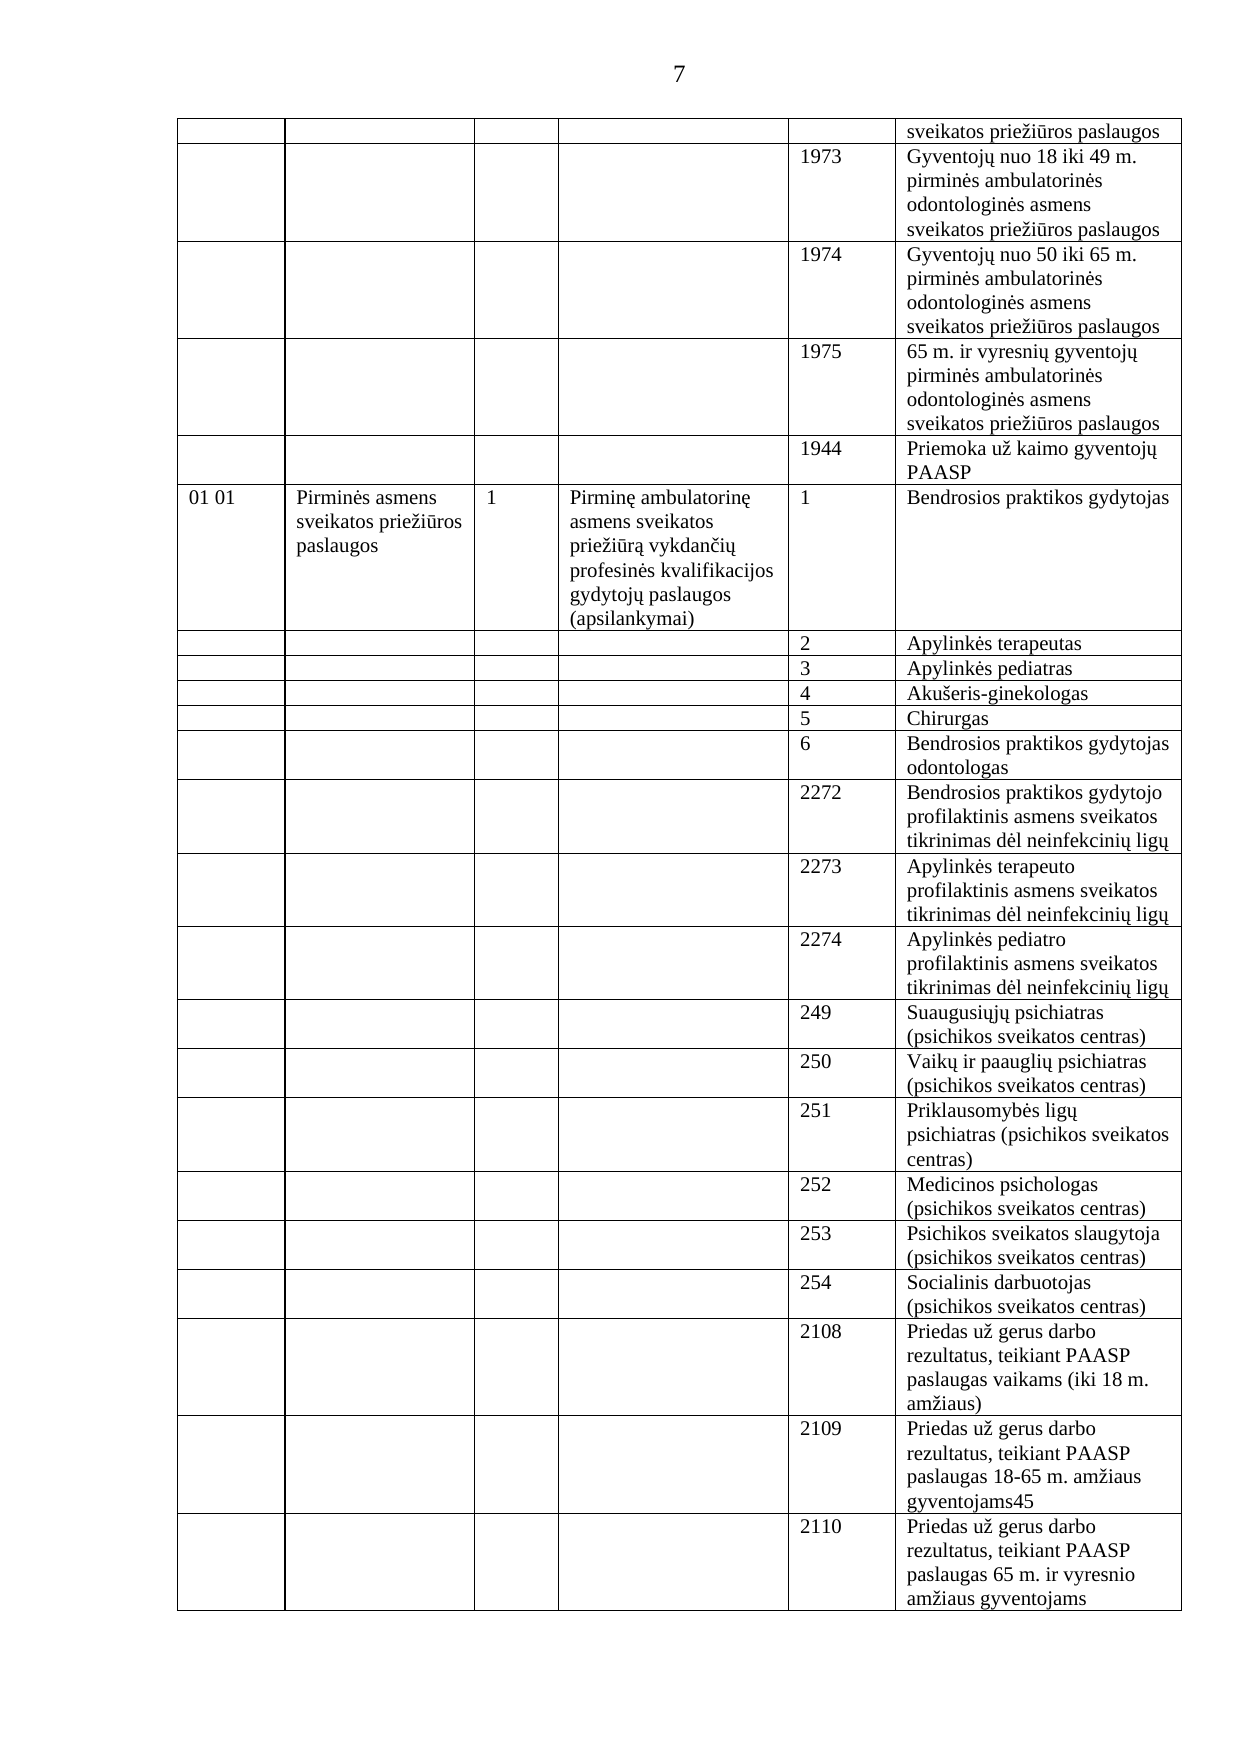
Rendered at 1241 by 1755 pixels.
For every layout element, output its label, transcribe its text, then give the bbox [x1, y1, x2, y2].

table_cell Apylinkės pediatras [896, 656, 1181, 680]
table_cell [286, 242, 474, 338]
table_cell [178, 119, 284, 143]
table_cell [475, 1000, 558, 1048]
table_cell [286, 1416, 474, 1513]
table_cell [178, 1416, 284, 1513]
table_cell [286, 656, 474, 680]
table_cell 3 [789, 656, 895, 680]
table_cell [178, 656, 284, 680]
table_cell Suaugusiųjų psichiatras (psichikos sveikatos centras) [896, 1000, 1181, 1048]
table_cell [178, 144, 284, 241]
table_cell [286, 731, 474, 779]
table_cell Apylinkės terapeutas [896, 631, 1181, 655]
table_cell [286, 927, 474, 999]
table_cell Apylinkės pediatro profilaktinis asmens sveikatos tikrinimas dėl neinfekcinių ligų [896, 927, 1181, 999]
table_cell [559, 1049, 788, 1097]
table_cell [475, 436, 558, 484]
table_cell [559, 731, 788, 779]
table_cell [475, 1270, 558, 1318]
table_cell [789, 119, 895, 143]
table_cell [286, 681, 474, 705]
table_cell [178, 631, 284, 655]
table_cell [475, 1049, 558, 1097]
table_cell Priedas už gerus darbo rezultatus, teikiant PAASP paslaugas vaikams (iki 18 m. amžiaus) [896, 1319, 1181, 1415]
table_cell [559, 339, 788, 435]
table_cell [286, 1319, 474, 1415]
table_cell sveikatos priežiūros paslaugos [896, 119, 1181, 143]
table_cell [178, 339, 284, 435]
table_cell 252 [789, 1172, 895, 1220]
table_cell [475, 119, 558, 143]
table_cell [286, 1000, 474, 1048]
table_cell [475, 1172, 558, 1220]
table_cell 1 [475, 485, 558, 630]
table_cell [475, 1514, 558, 1610]
table_cell [475, 656, 558, 680]
table_cell [475, 854, 558, 926]
table_cell Pirminės asmens sveikatos priežiūros paslaugos [286, 485, 474, 630]
table_cell [559, 681, 788, 705]
table_cell [559, 242, 788, 338]
table_cell [286, 631, 474, 655]
table_cell 251 [789, 1098, 895, 1171]
table_cell [178, 1172, 284, 1220]
table_cell [475, 1416, 558, 1513]
table_cell [559, 1172, 788, 1220]
table_cell [559, 144, 788, 241]
table_cell 2109 [789, 1416, 895, 1513]
table_cell [559, 927, 788, 999]
table_cell [286, 119, 474, 143]
table_cell [559, 1270, 788, 1318]
table_cell [475, 1098, 558, 1171]
table_cell [475, 681, 558, 705]
table_cell Socialinis darbuotojas (psichikos sveikatos centras) [896, 1270, 1181, 1318]
table_cell Priklausomybės ligų psichiatras (psichikos sveikatos centras) [896, 1098, 1181, 1171]
table_cell [178, 854, 284, 926]
table_cell [286, 706, 474, 730]
table_cell 253 [789, 1221, 895, 1269]
table_cell Chirurgas [896, 706, 1181, 730]
table_cell [286, 854, 474, 926]
table_cell [178, 1221, 284, 1269]
table_cell [286, 1221, 474, 1269]
table_cell 1975 [789, 339, 895, 435]
table_cell [475, 242, 558, 338]
table_cell 250 [789, 1049, 895, 1097]
table_cell Bendrosios praktikos gydytojo profilaktinis asmens sveikatos tikrinimas dėl neinfekcinių ligų [896, 780, 1181, 852]
table_cell [475, 780, 558, 852]
table_cell [475, 1319, 558, 1415]
table_cell [559, 631, 788, 655]
table_cell [286, 1270, 474, 1318]
table_cell [286, 1098, 474, 1171]
table_cell 2 [789, 631, 895, 655]
table_cell [559, 1000, 788, 1048]
table_cell 65 m. ir vyresnių gyventojų pirminės ambulatorinės odontologinės asmens sveikatos priežiūros paslaugos [896, 339, 1181, 435]
table_cell [178, 780, 284, 852]
table_cell [559, 656, 788, 680]
table_cell [475, 339, 558, 435]
table_cell [178, 436, 284, 484]
table_cell 1974 [789, 242, 895, 338]
table_cell [475, 631, 558, 655]
table_cell Medicinos psichologas (psichikos sveikatos centras) [896, 1172, 1181, 1220]
table_cell Apylinkės terapeuto profilaktinis asmens sveikatos tikrinimas dėl neinfekcinių ligų [896, 854, 1181, 926]
table_cell [178, 731, 284, 779]
table_cell [559, 1514, 788, 1610]
table_cell [559, 854, 788, 926]
table_cell [286, 436, 474, 484]
table_cell [178, 242, 284, 338]
table_cell [178, 1514, 284, 1610]
table_cell Bendrosios praktikos gydytojas odontologas [896, 731, 1181, 779]
table_cell [559, 780, 788, 852]
table_cell 1973 [789, 144, 895, 241]
table_cell [475, 731, 558, 779]
table_cell Psichikos sveikatos slaugytoja (psichikos sveikatos centras) [896, 1221, 1181, 1269]
table_cell Priemoka už kaimo gyventojų PAASP [896, 436, 1181, 484]
table_cell [178, 1098, 284, 1171]
table_cell [559, 1221, 788, 1269]
table_cell [286, 1049, 474, 1097]
table_cell 1 [789, 485, 895, 630]
table_cell 2272 [789, 780, 895, 852]
table_cell [559, 706, 788, 730]
table_cell [178, 1049, 284, 1097]
table_cell [559, 436, 788, 484]
table_cell 1944 [789, 436, 895, 484]
table_cell Vaikų ir paauglių psichiatras (psichikos sveikatos centras) [896, 1049, 1181, 1097]
table_cell 2110 [789, 1514, 895, 1610]
table_cell [475, 144, 558, 241]
table_cell Bendrosios praktikos gydytojas [896, 485, 1181, 630]
table_cell 249 [789, 1000, 895, 1048]
table_cell 2274 [789, 927, 895, 999]
table_cell [559, 1319, 788, 1415]
table_cell [559, 119, 788, 143]
table_cell [178, 1000, 284, 1048]
table_cell [559, 1416, 788, 1513]
table_cell [475, 1221, 558, 1269]
table_cell [178, 706, 284, 730]
table_cell [178, 1270, 284, 1318]
table_cell 6 [789, 731, 895, 779]
table_cell [286, 1514, 474, 1610]
table_cell [559, 1098, 788, 1171]
table_cell 254 [789, 1270, 895, 1318]
table_cell Pirminę ambulatorinę asmens sveikatos priežiūrą vykdančių profesinės kvalifikacijos gydytojų paslaugos (apsilankymai) [559, 485, 788, 630]
table_cell [178, 927, 284, 999]
table_cell 5 [789, 706, 895, 730]
table_cell [475, 927, 558, 999]
table_cell [286, 780, 474, 852]
table_cell [178, 1319, 284, 1415]
table_cell Priedas už gerus darbo rezultatus, teikiant PAASP paslaugas 65 m. ir vyresnio amžiaus gyventojams [896, 1514, 1181, 1610]
table_cell Priedas už gerus darbo rezultatus, teikiant PAASP paslaugas 18-65 m. amžiaus gyventojams45 [896, 1416, 1181, 1513]
table_cell [286, 1172, 474, 1220]
table_cell Gyventojų nuo 18 iki 49 m. pirminės ambulatorinės odontologinės asmens sveikatos priežiūros paslaugos [896, 144, 1181, 241]
table_cell [286, 339, 474, 435]
table_cell Akušeris-ginekologas [896, 681, 1181, 705]
table_cell 01 01 [178, 485, 284, 630]
table_cell [286, 144, 474, 241]
table_cell 2108 [789, 1319, 895, 1415]
table_cell 4 [789, 681, 895, 705]
table_cell [178, 681, 284, 705]
table_cell 2273 [789, 854, 895, 926]
table_cell Gyventojų nuo 50 iki 65 m. pirminės ambulatorinės odontologinės asmens sveikatos priežiūros paslaugos [896, 242, 1181, 338]
table_cell [475, 706, 558, 730]
